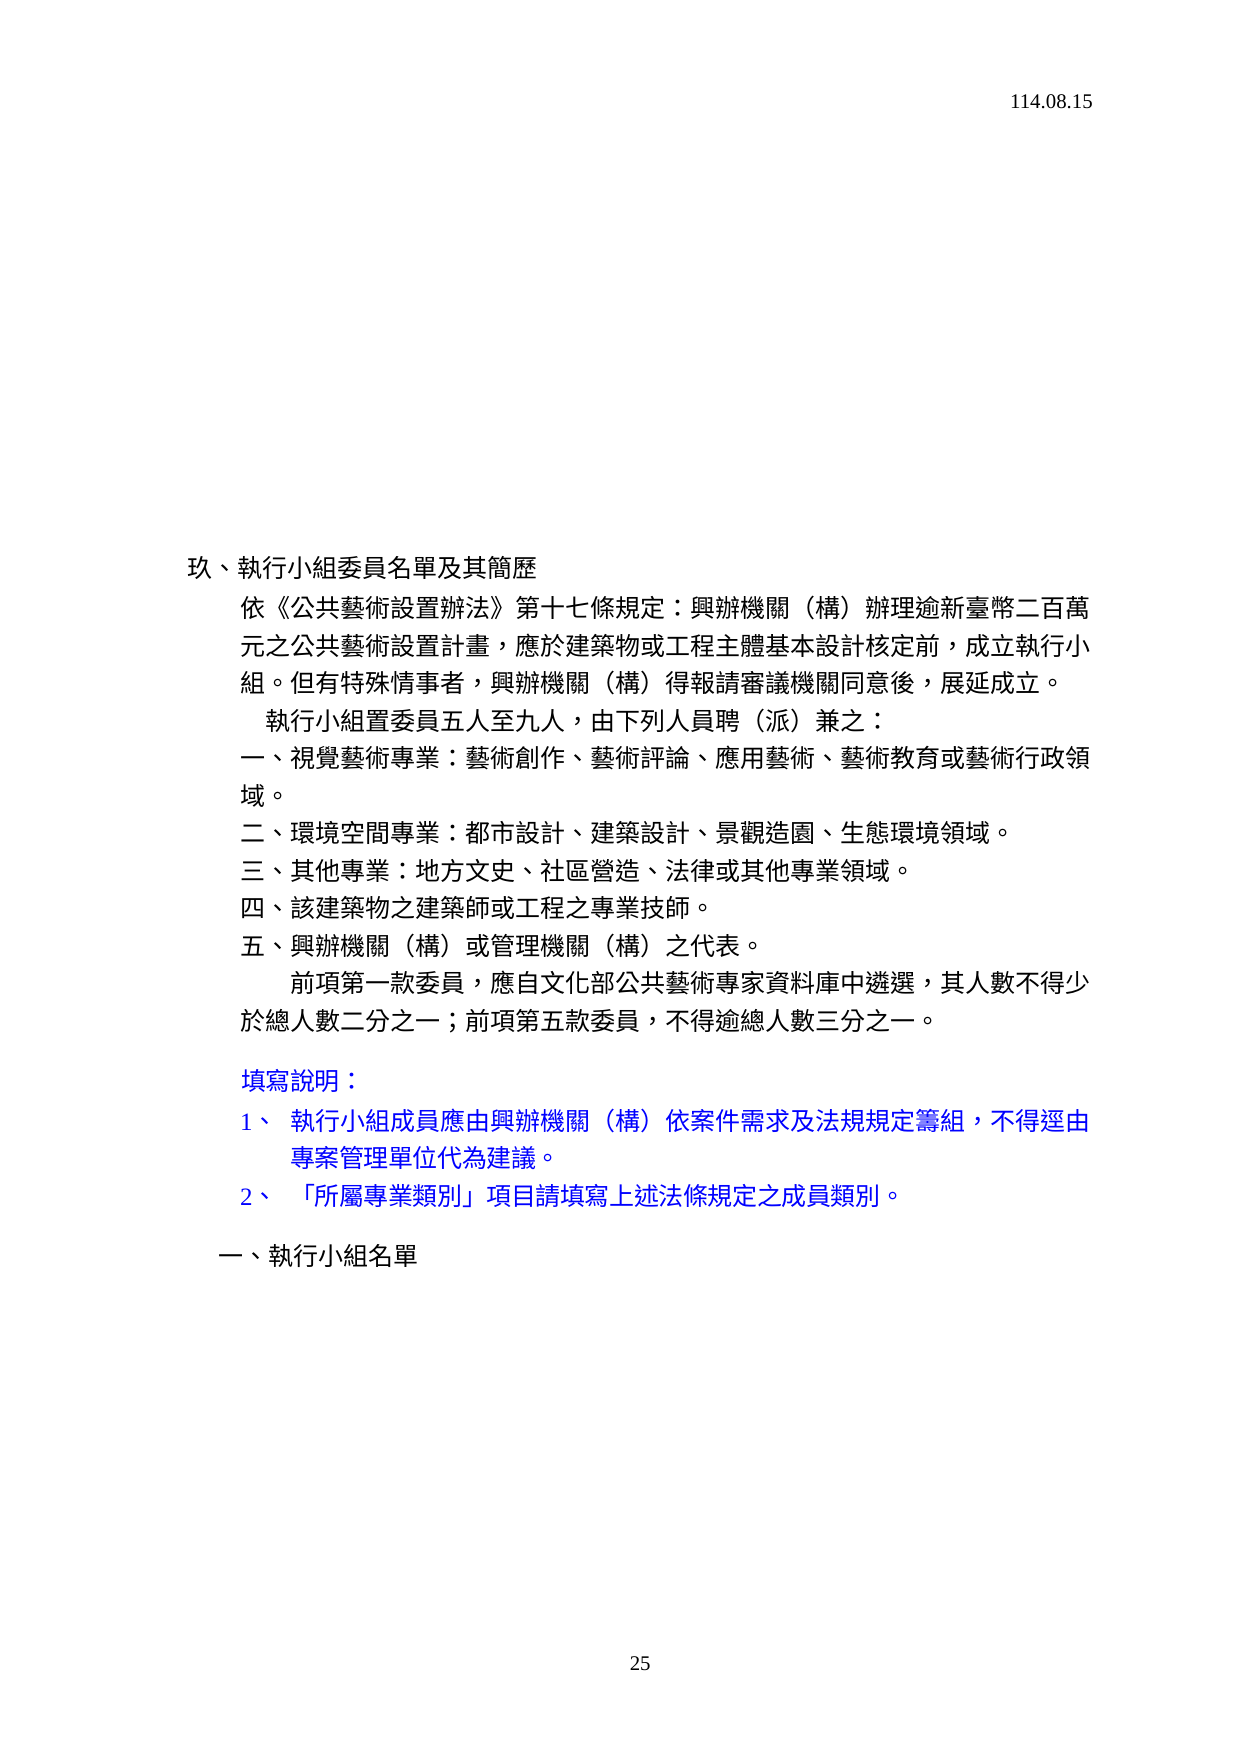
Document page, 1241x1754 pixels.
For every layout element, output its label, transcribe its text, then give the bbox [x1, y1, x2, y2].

list 「所屬專業類別」項目請填寫上述法條規定之成員類別。 [240, 1175, 1092, 1213]
text 一、視覺藝術專業：藝術創作、藝術評論、應用藝術、藝術教育或藝術行政領域。 [240, 738, 1092, 813]
text 五、興辦機關（構）或管理機關（構）之代表。 [240, 925, 1092, 963]
text 二、環境空間專業：都市設計、建築設計、景觀造園、生態環境領域。 [240, 813, 1092, 850]
text 填寫說明： [241, 1038, 1092, 1100]
text 執行小組置委員五人至九人，由下列人員聘（派）兼之： [240, 700, 1092, 738]
text 前項第一款委員，應自文化部公共藝術專家資料庫中遴選，其人數不得少於總人數二分之一；前項第五款委員，不得逾總人數三分之一。 [240, 963, 1092, 1038]
text 一、執行小組名單 [187, 1213, 1092, 1275]
text 三、其他專業：地方文史、社區營造、法律或其他專業領域。 [240, 850, 1092, 888]
list 執行小組成員應由興辦機關（構）依案件需求及法規規定籌組，不得逕由專案管理單位代為建議。 [240, 1100, 1092, 1175]
text 四、該建築物之建築師或工程之專業技師。 [240, 888, 1092, 925]
text 玖、執行小組委員名單及其簡歷 [187, 525, 1092, 588]
text 依《公共藝術設置辦法》第十七條規定：興辦機關（構）辦理逾新臺幣二百萬元之公共藝術設置計畫，應於建築物或工程主體基本設計核定前，成立執行小組。但有特殊情事者，興辦機關（構）得報請審議機關同意後，展延成立。 [240, 588, 1092, 700]
